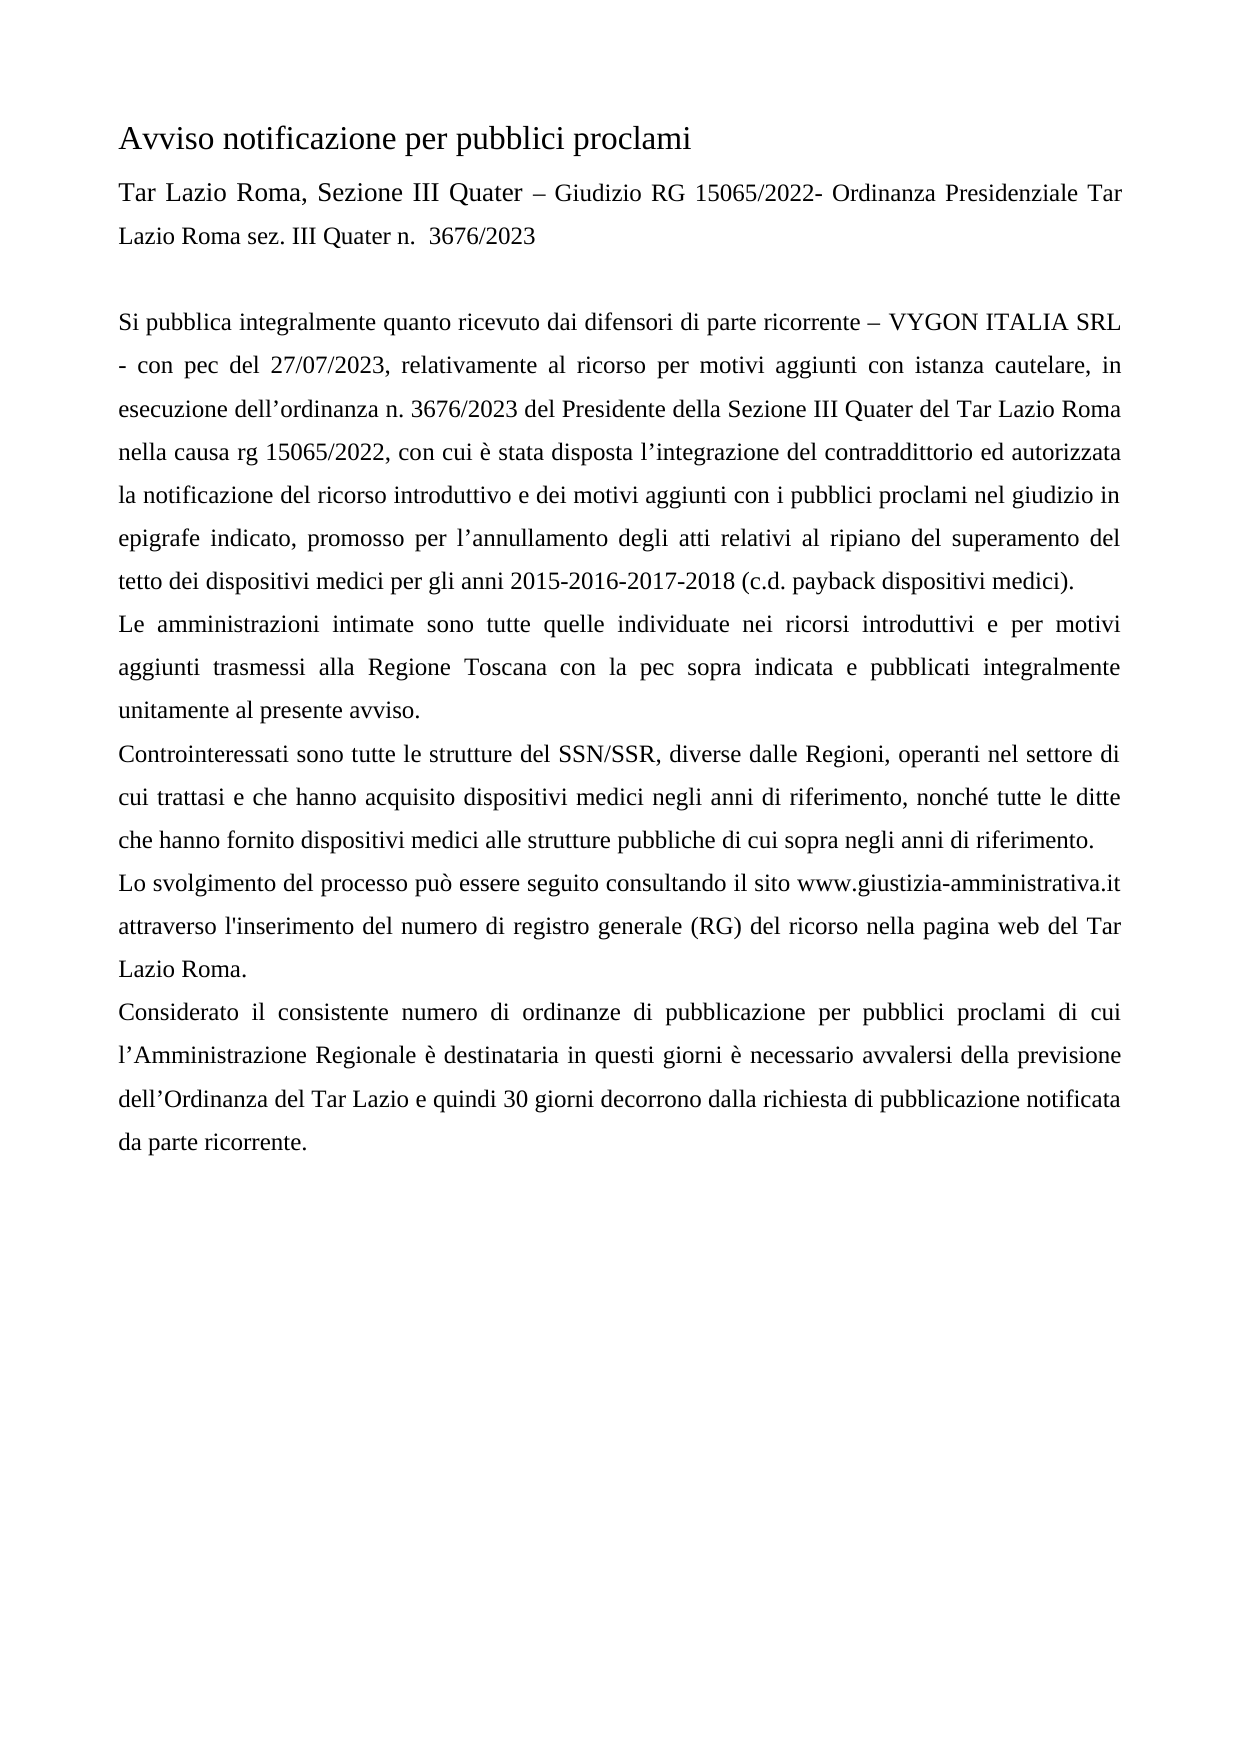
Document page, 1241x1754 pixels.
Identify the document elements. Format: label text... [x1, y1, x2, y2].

text Controinteressati sono tutte le strutture del SSN/SSR, diverse dalle Regioni, operanti nel settore di cui trattasi e che hanno acquisito dispositivi medici negli anni di riferimento, nonché tutte le ditte che hanno fornito dispositivi medici alle strutture pubbliche di cui sopra negli anni di riferimento. [118, 739, 1122, 854]
text Si pubblica integralmente quanto ricevuto dai difensori di parte ricorrente – VYGON ITALIA SRL - con pec del 27/07/2023, relativamente al ricorso per motivi aggiunti con istanza cautelare, in esecuzione dell’ordinanza n. 3676/2023 del Presidente della Sezione III Quater del Tar Lazio Roma nella causa rg 15065/2022, con cui è stata disposta l’integrazione del contraddittorio ed autorizzata la notificazione del ricorso introduttivo e dei motivi aggiunti con i pubblici proclami nel giudizio in epigrafe indicato, promosso per l’annullamento degli atti relativi al ripiano del superamento del tetto dei dispositivi medici per gli anni 2015-2016-2017-2018 (c.d. payback dispositivi medici). [118, 307, 1122, 595]
text Considerato il consistente numero di ordinanze di pubblicazione per pubblici proclami di cui l’Amministrazione Regionale è destinataria in questi giorni è necessario avvalersi della previsione dell’Ordinanza del Tar Lazio e quindi 30 giorni decorrono dalla richiesta di pubblicazione notificata da parte ricorrente. [118, 997, 1122, 1156]
text Avviso notificazione per pubblici proclami [118, 118, 1122, 156]
text Tar Lazio Roma, Sezione III Quater – Giudizio RG 15065/2022- Ordinanza Presidenziale Tar Lazio Roma sez. III Quater n. 3676/2023 [118, 176, 1122, 250]
text Le amministrazioni intimate sono tutte quelle individuate nei ricorsi introduttivi e per motivi aggiunti trasmessi alla Regione Toscana con la pec sopra indicata e pubblicati integralmente unitamente al presente avviso. [118, 609, 1122, 724]
text Lo svolgimento del processo può essere seguito consultando il sito www.giustizia-amministrativa.it attraverso l'inserimento del numero di registro generale (RG) del ricorso nella pagina web del Tar Lazio Roma. [118, 868, 1122, 983]
